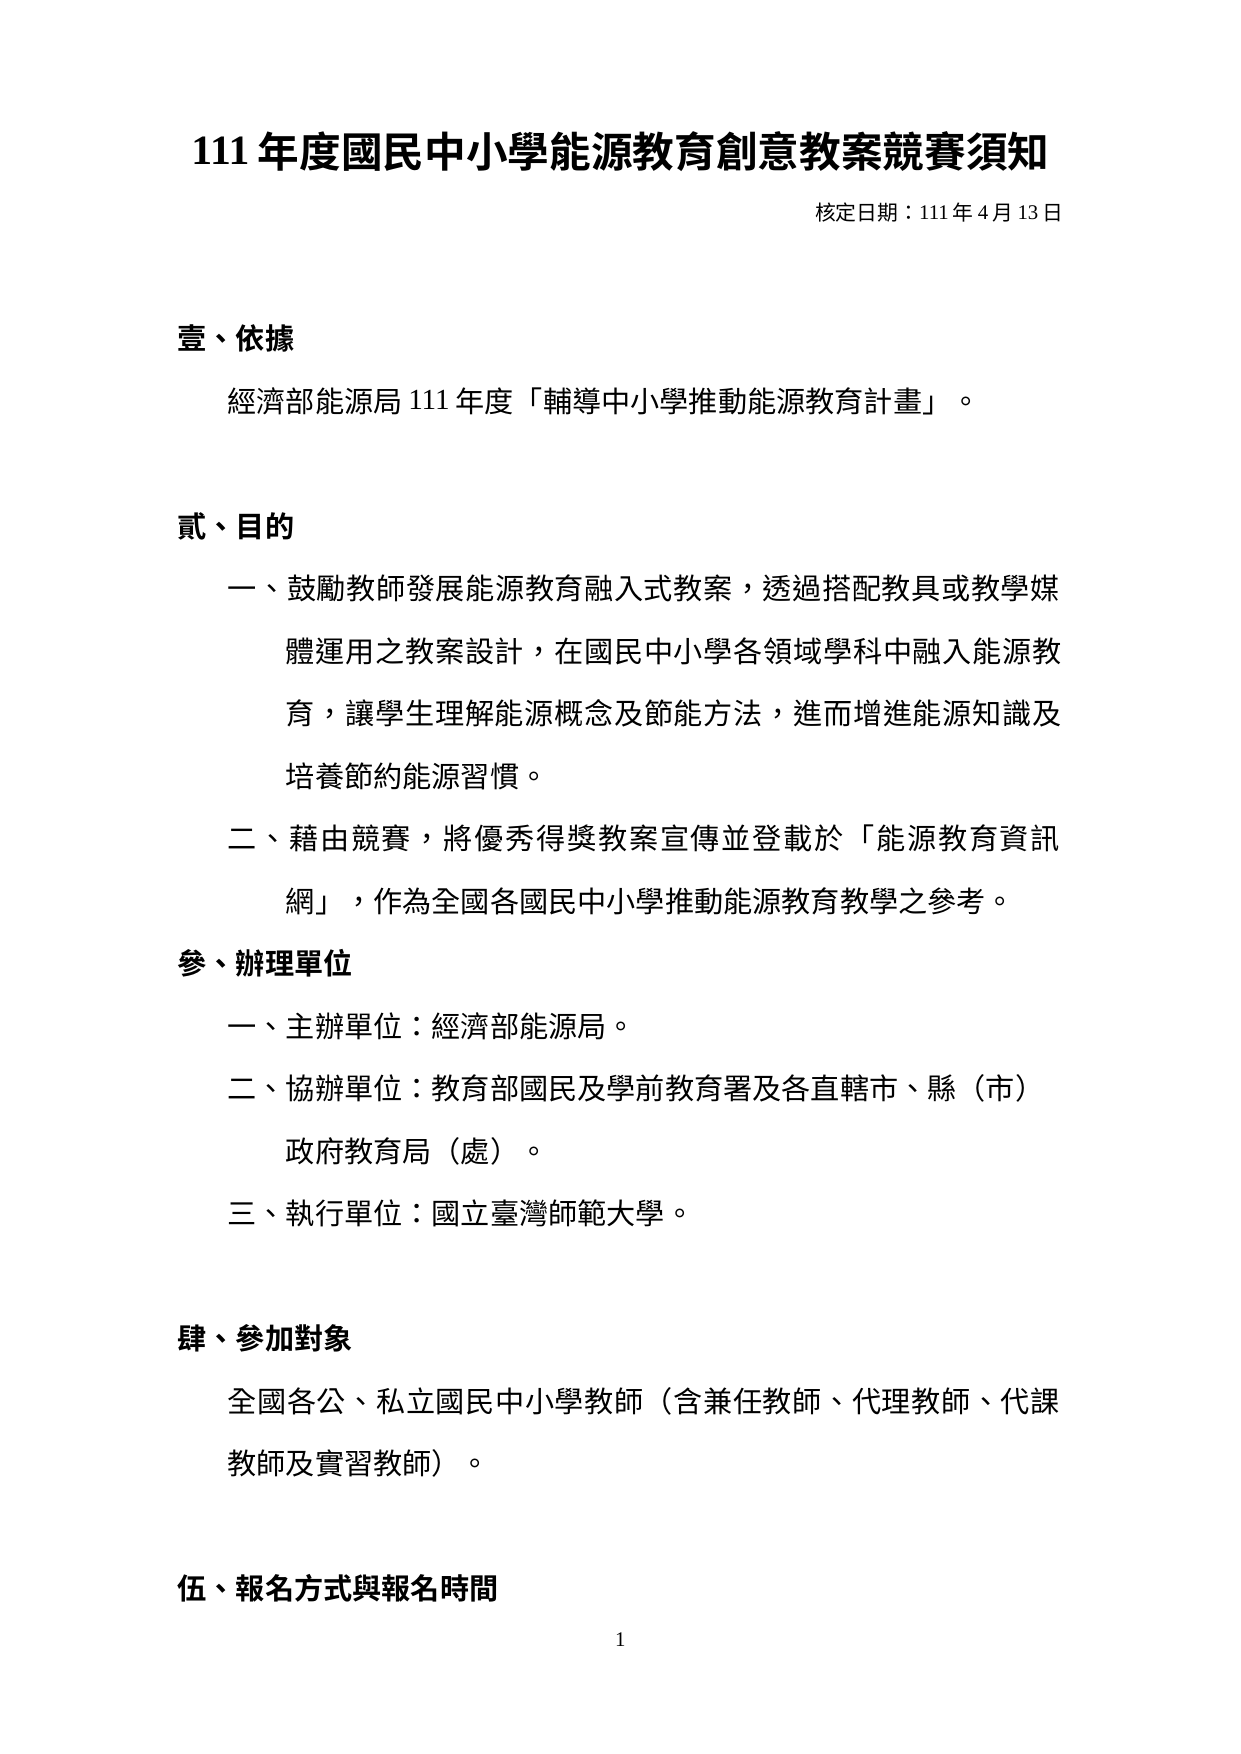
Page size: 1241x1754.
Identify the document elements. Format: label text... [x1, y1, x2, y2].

text 肆、參加對象 [177, 1295, 1063, 1358]
text 伍、報名方式與報名時間 [177, 1545, 1063, 1608]
text 壹、依據 [177, 295, 1063, 358]
text 貳、目的 [177, 483, 1063, 545]
text 一、鼓勵教師發展能源教育融入式教案，透過搭配教具或教學媒體運用之教案設計，在國民中小學各領域學科中融入能源教育，讓學生理解能源概念及節能方法，進而增進能源知識及培養節約能源習慣。 [227, 545, 1063, 795]
text 經濟部能源局111年度「輔導中小學推動能源教育計畫」。 [227, 358, 1063, 420]
text 二、藉由競賽，將優秀得獎教案宣傳並登載於「能源教育資訊網」，作為全國各國民中小學推動能源教育教學之參考。 [227, 795, 1063, 920]
text 二、協辦單位：教育部國民及學前教育署及各直轄市、縣（市）政府教育局（處）。 [227, 1045, 1063, 1170]
text 三、執行單位：國立臺灣師範大學。 [227, 1170, 1063, 1233]
text 全國各公、私立國民中小學教師（含兼任教師、代理教師、代課教師及實習教師）。 [227, 1358, 1063, 1483]
text 參、辦理單位 [177, 920, 1063, 983]
text 111年度國民中小學能源教育創意教案競賽須知 [177, 108, 1063, 170]
text 核定日期：111年4月13日 [177, 170, 1063, 233]
text 一、主辦單位：經濟部能源局。 [227, 983, 1063, 1045]
